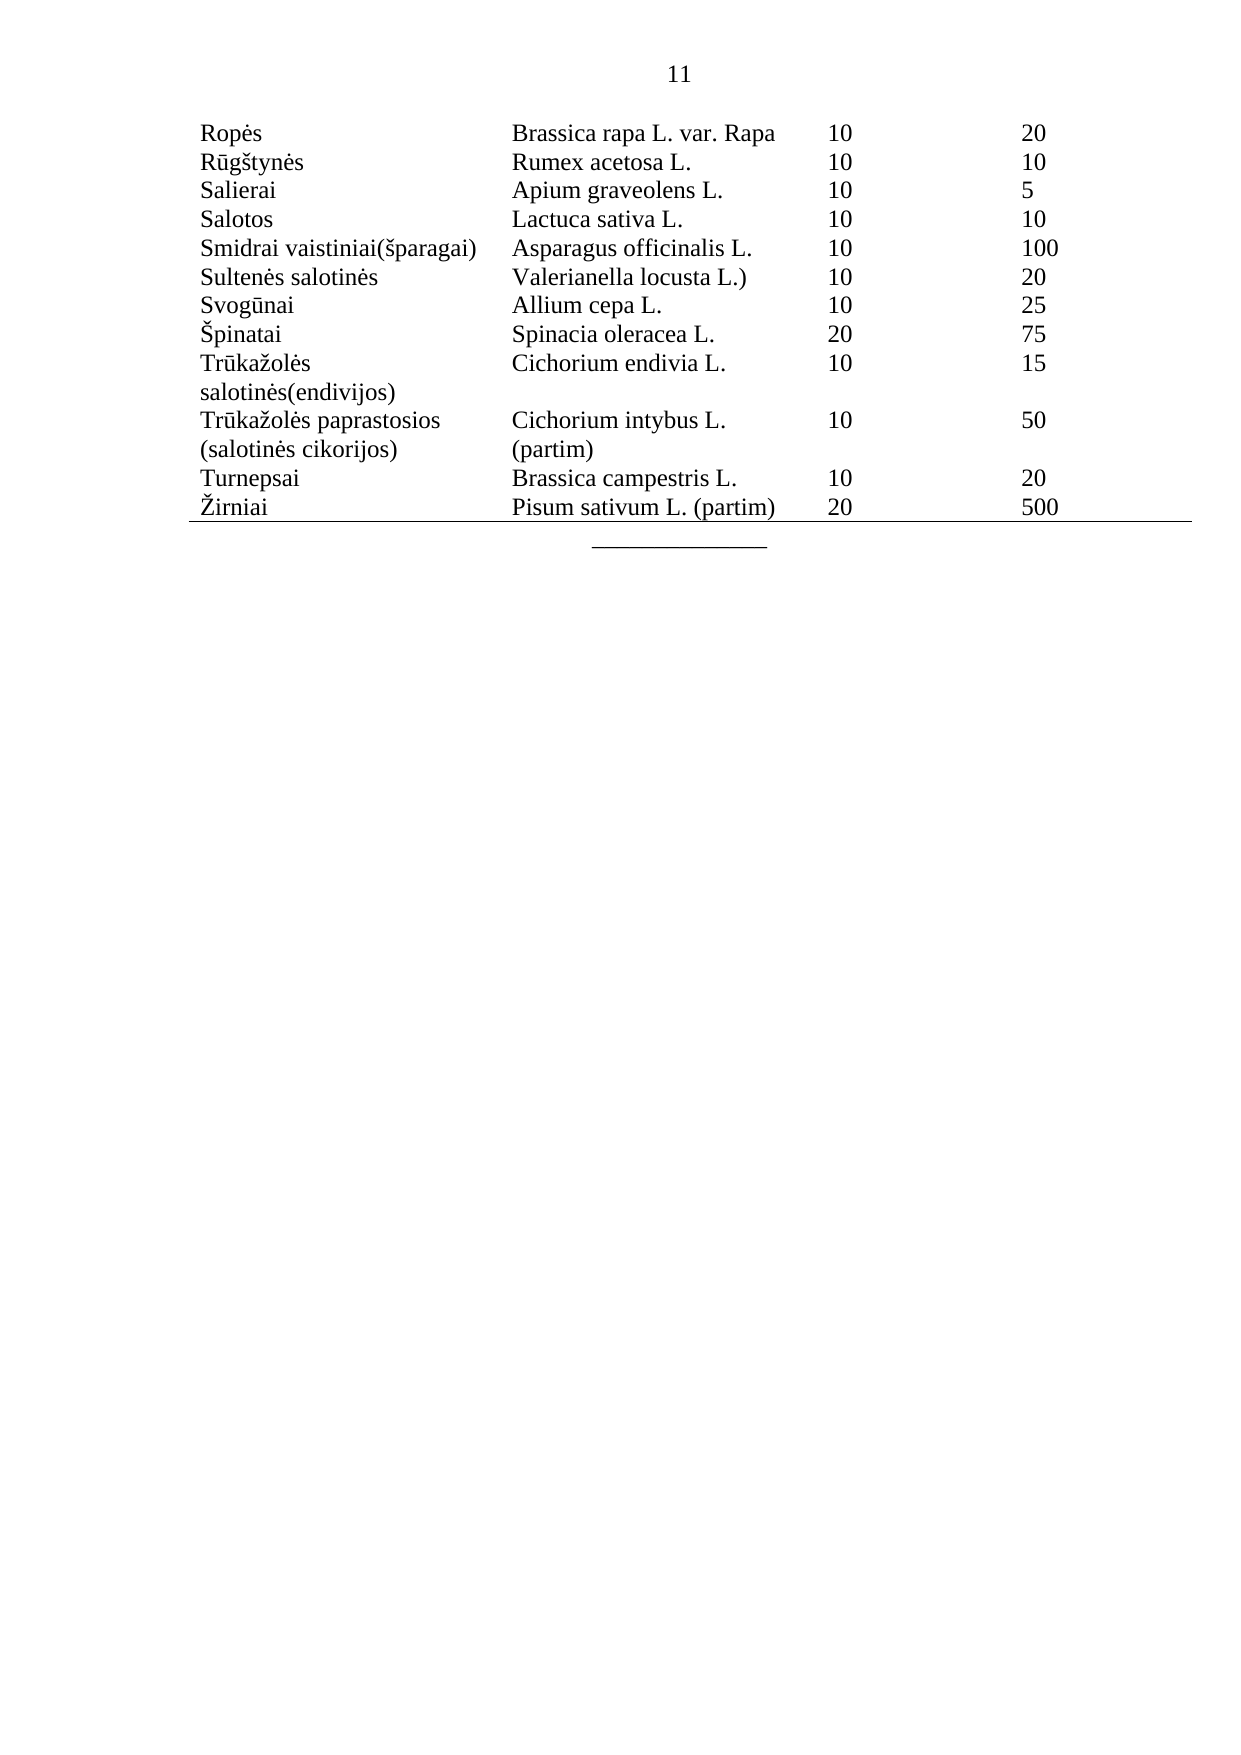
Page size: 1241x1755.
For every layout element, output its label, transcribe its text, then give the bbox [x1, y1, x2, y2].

table_cell 50 [1010, 406, 1192, 463]
table_cell Pisum sativum L. (partim) [500, 492, 816, 521]
table_cell 20 [1010, 118, 1192, 147]
table_cell Rumex acetosa L. [500, 147, 816, 176]
table_cell Valerianella locusta L.) [500, 262, 816, 291]
table_cell Allium cepa L. [500, 291, 816, 319]
table_cell 10 [1010, 147, 1192, 176]
table_cell Turnepsai [189, 463, 500, 492]
table_cell 5 [1010, 176, 1192, 204]
table_cell 10 [816, 262, 1010, 291]
table_cell Salierai [189, 176, 500, 204]
table_cell Svogūnai [189, 291, 500, 319]
table_cell Asparagus officinalis L. [500, 233, 816, 262]
table_cell 25 [1010, 291, 1192, 319]
table_cell Salotos [189, 204, 500, 233]
table_cell 10 [1010, 204, 1192, 233]
table_cell 75 [1010, 319, 1192, 348]
table_cell Ropės [189, 118, 500, 147]
table_cell Brassica rapa L. var. Rapa [500, 118, 816, 147]
table_cell Rūgštynės [189, 147, 500, 176]
table_cell 500 [1010, 492, 1192, 521]
table_cell 100 [1010, 233, 1192, 262]
table_cell Sultenės salotinės [189, 262, 500, 291]
table_cell 20 [1010, 262, 1192, 291]
table_cell 10 [816, 204, 1010, 233]
table_cell 15 [1010, 348, 1192, 406]
table_cell 10 [816, 233, 1010, 262]
table_cell Špinatai [189, 319, 500, 348]
table_cell Cichorium endivia L. [500, 348, 816, 406]
table_cell 10 [816, 291, 1010, 319]
table_cell Lactuca sativa L. [500, 204, 816, 233]
table_cell Spinacia oleracea L. [500, 319, 816, 348]
table_cell Trūkažolės paprastosios (salotinės cikorijos) [189, 406, 500, 463]
table_cell 10 [816, 463, 1010, 492]
table_cell Cichorium intybus L. (partim) [500, 406, 816, 463]
table_cell 10 [816, 406, 1010, 463]
table_cell 10 [816, 118, 1010, 147]
table_cell 10 [816, 348, 1010, 406]
table_cell 20 [1010, 463, 1192, 492]
table_cell 20 [816, 319, 1010, 348]
table_cell Smidrai vaistiniai(šparagai) [189, 233, 500, 262]
text ______________ [177, 522, 1181, 550]
table_cell Žirniai [189, 492, 500, 521]
table_cell Apium graveolens L. [500, 176, 816, 204]
table_cell 10 [816, 147, 1010, 176]
table_cell Trūkažolės salotinės(endivijos) [189, 348, 500, 406]
table_cell 20 [816, 492, 1010, 521]
table_cell Brassica campestris L. [500, 463, 816, 492]
table_cell 10 [816, 176, 1010, 204]
